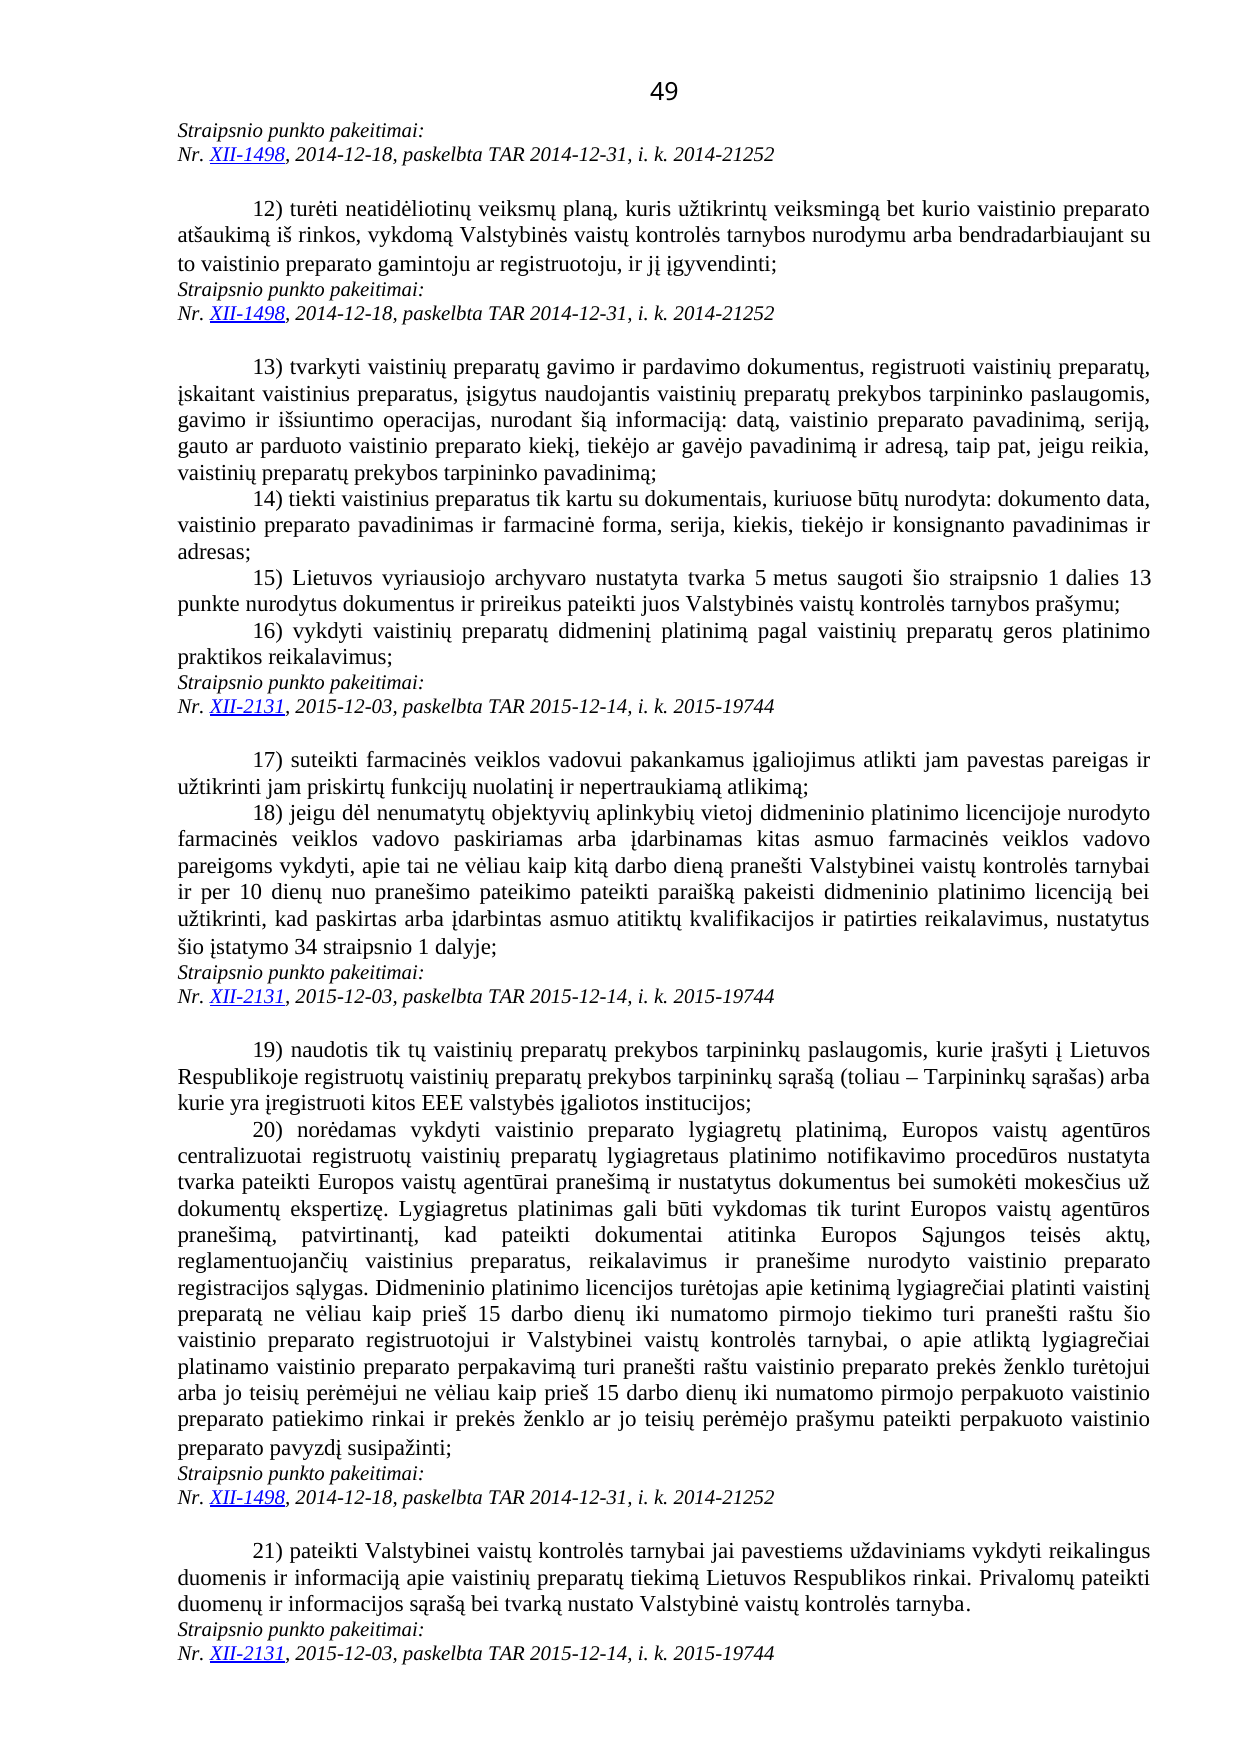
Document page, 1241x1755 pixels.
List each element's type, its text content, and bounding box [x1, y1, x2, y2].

text Nr. XII-2131, 2015-12-03, paskelbta TAR 2015-12-14, i. k. 2015-19744 [177, 694, 1152, 718]
text 16) vykdyti vaistinių preparatų didmeninį platinimą pagal vaistinių preparatų geros platinimo praktikos reikalavimus; [177, 617, 1152, 669]
text Nr. XII-2131, 2015-12-03, paskelbta TAR 2015-12-14, i. k. 2015-19744 [177, 1641, 1152, 1665]
text 19) naudotis tik tų vaistinių preparatų prekybos tarpininkų paslaugomis, kurie įrašyti į Lietuvos Respublikoje registruotų vaistinių preparatų prekybos tarpininkų sąrašą (toliau – Tarpininkų sąrašas) arba kurie yra įregistruoti kitos EEE valstybės įgaliotos institucijos; [177, 1037, 1152, 1116]
text 14) tiekti vaistinius preparatus tik kartu su dokumentais, kuriuose būtų nurodyta: dokumento data, vaistinio preparato pavadinimas ir farmacinė forma, serija, kiekis, tiekėjo ir konsignanto pavadinimas ir adresas; [177, 485, 1152, 564]
text 13) tvarkyti vaistinių preparatų gavimo ir pardavimo dokumentus, registruoti vaistinių preparatų, įskaitant vaistinius preparatus, įsigytus naudojantis vaistinių preparatų prekybos tarpininko paslaugomis, gavimo ir išsiuntimo operacijas, nurodant šią informaciją: datą, vaistinio preparato pavadinimą, seriją, gauto ar parduoto vaistinio preparato kiekį, tiekėjo ar gavėjo pavadinimą ir adresą, taip pat, jeigu reikia, vaistinių preparatų prekybos tarpininko pavadinimą; [177, 353, 1152, 485]
text 18) jeigu dėl nenumatytų objektyvių aplinkybių vietoj didmeninio platinimo licencijoje nurodyto farmacinės veiklos vadovo paskiriamas arba įdarbinamas kitas asmuo farmacinės veiklos vadovo pareigoms vykdyti, apie tai ne vėliau kaip kitą darbo dieną pranešti Valstybinei vaistų kontrolės tarnybai ir per 10 dienų nuo pranešimo pateikimo pateikti paraišką pakeisti didmeninio platinimo licenciją bei užtikrinti, kad paskirtas arba įdarbintas asmuo atitiktų kvalifikacijos ir patirties reikalavimus, nustatytus šio įstatymo 34 straipsnio 1 dalyje; [177, 799, 1152, 960]
text Straipsnio punkto pakeitimai: [177, 669, 1152, 694]
text Straipsnio punkto pakeitimai: [177, 1461, 1152, 1485]
text 17) suteikti farmacinės veiklos vadovui pakankamus įgaliojimus atlikti jam pavestas pareigas ir užtikrinti jam priskirtų funkcijų nuolatinį ir nepertraukiamą atlikimą; [177, 746, 1152, 799]
text 21) pateikti Valstybinei vaistų kontrolės tarnybai jai pavestiems uždaviniams vykdyti reikalingus duomenis ir informaciją apie vaistinių preparatų tiekimą Lietuvos Respublikos rinkai. Privalomų pateikti duomenų ir informacijos sąrašą bei tvarką nustato Valstybinė vaistų kontrolės tarnyba. [177, 1537, 1152, 1617]
text Nr. XII-1498, 2014-12-18, paskelbta TAR 2014-12-31, i. k. 2014-21252 [177, 142, 1152, 166]
text Nr. XII-1498, 2014-12-18, paskelbta TAR 2014-12-31, i. k. 2014-21252 [177, 1485, 1152, 1509]
text Nr. XII-2131, 2015-12-03, paskelbta TAR 2015-12-14, i. k. 2015-19744 [177, 984, 1152, 1008]
text 20) norėdamas vykdyti vaistinio preparato lygiagretų platinimą, Europos vaistų agentūros centralizuotai registruotų vaistinių preparatų lygiagretaus platinimo notifikavimo procedūros nustatyta tvarka pateikti Europos vaistų agentūrai pranešimą ir nustatytus dokumentus bei sumokėti mokesčius už dokumentų ekspertizę. Lygiagretus platinimas gali būti vykdomas tik turint Europos vaistų agentūros pranešimą, patvirtinantį, kad pateikti dokumentai atitinka Europos Sąjungos teisės aktų, reglamentuojančių vaistinius preparatus, reikalavimus ir pranešime nurodyto vaistinio preparato registracijos sąlygas. Didmeninio platinimo licencijos turėtojas apie ketinimą lygiagrečiai platinti vaistinį preparatą ne vėliau kaip prieš 15 darbo dienų iki numatomo pirmojo tiekimo turi pranešti raštu šio vaistinio preparato registruotojui ir Valstybinei vaistų kontrolės tarnybai, o apie atliktą lygiagrečiai platinamo vaistinio preparato perpakavimą turi pranešti raštu vaistinio preparato prekės ženklo turėtojui arba jo teisių perėmėjui ne vėliau kaip prieš 15 darbo dienų iki numatomo pirmojo perpakuoto vaistinio preparato patiekimo rinkai ir prekės ženklo ar jo teisių perėmėjo prašymu pateikti perpakuoto vaistinio preparato pavyzdį susipažinti; [177, 1116, 1152, 1461]
text Straipsnio punkto pakeitimai: [177, 960, 1152, 984]
text 12) turėti neatidėliotinų veiksmų planą, kuris užtikrintų veiksmingą bet kurio vaistinio preparato atšaukimą iš rinkos, vykdomą Valstybinės vaistų kontrolės tarnybos nurodymu arba bendradarbiaujant su to vaistinio preparato gamintoju ar registruotoju, ir jį įgyvendinti; [177, 195, 1152, 276]
text Straipsnio punkto pakeitimai: [177, 276, 1152, 301]
text Straipsnio punkto pakeitimai: [177, 118, 1152, 142]
text Nr. XII-1498, 2014-12-18, paskelbta TAR 2014-12-31, i. k. 2014-21252 [177, 301, 1152, 324]
text 15) Lietuvos vyriausiojo archyvaro nustatyta tvarka 5 metus saugoti šio straipsnio 1 dalies 13 punkte nurodytus dokumentus ir prireikus pateikti juos Valstybinės vaistų kontrolės tarnybos prašymu; [177, 564, 1152, 617]
text Straipsnio punkto pakeitimai: [177, 1617, 1152, 1641]
